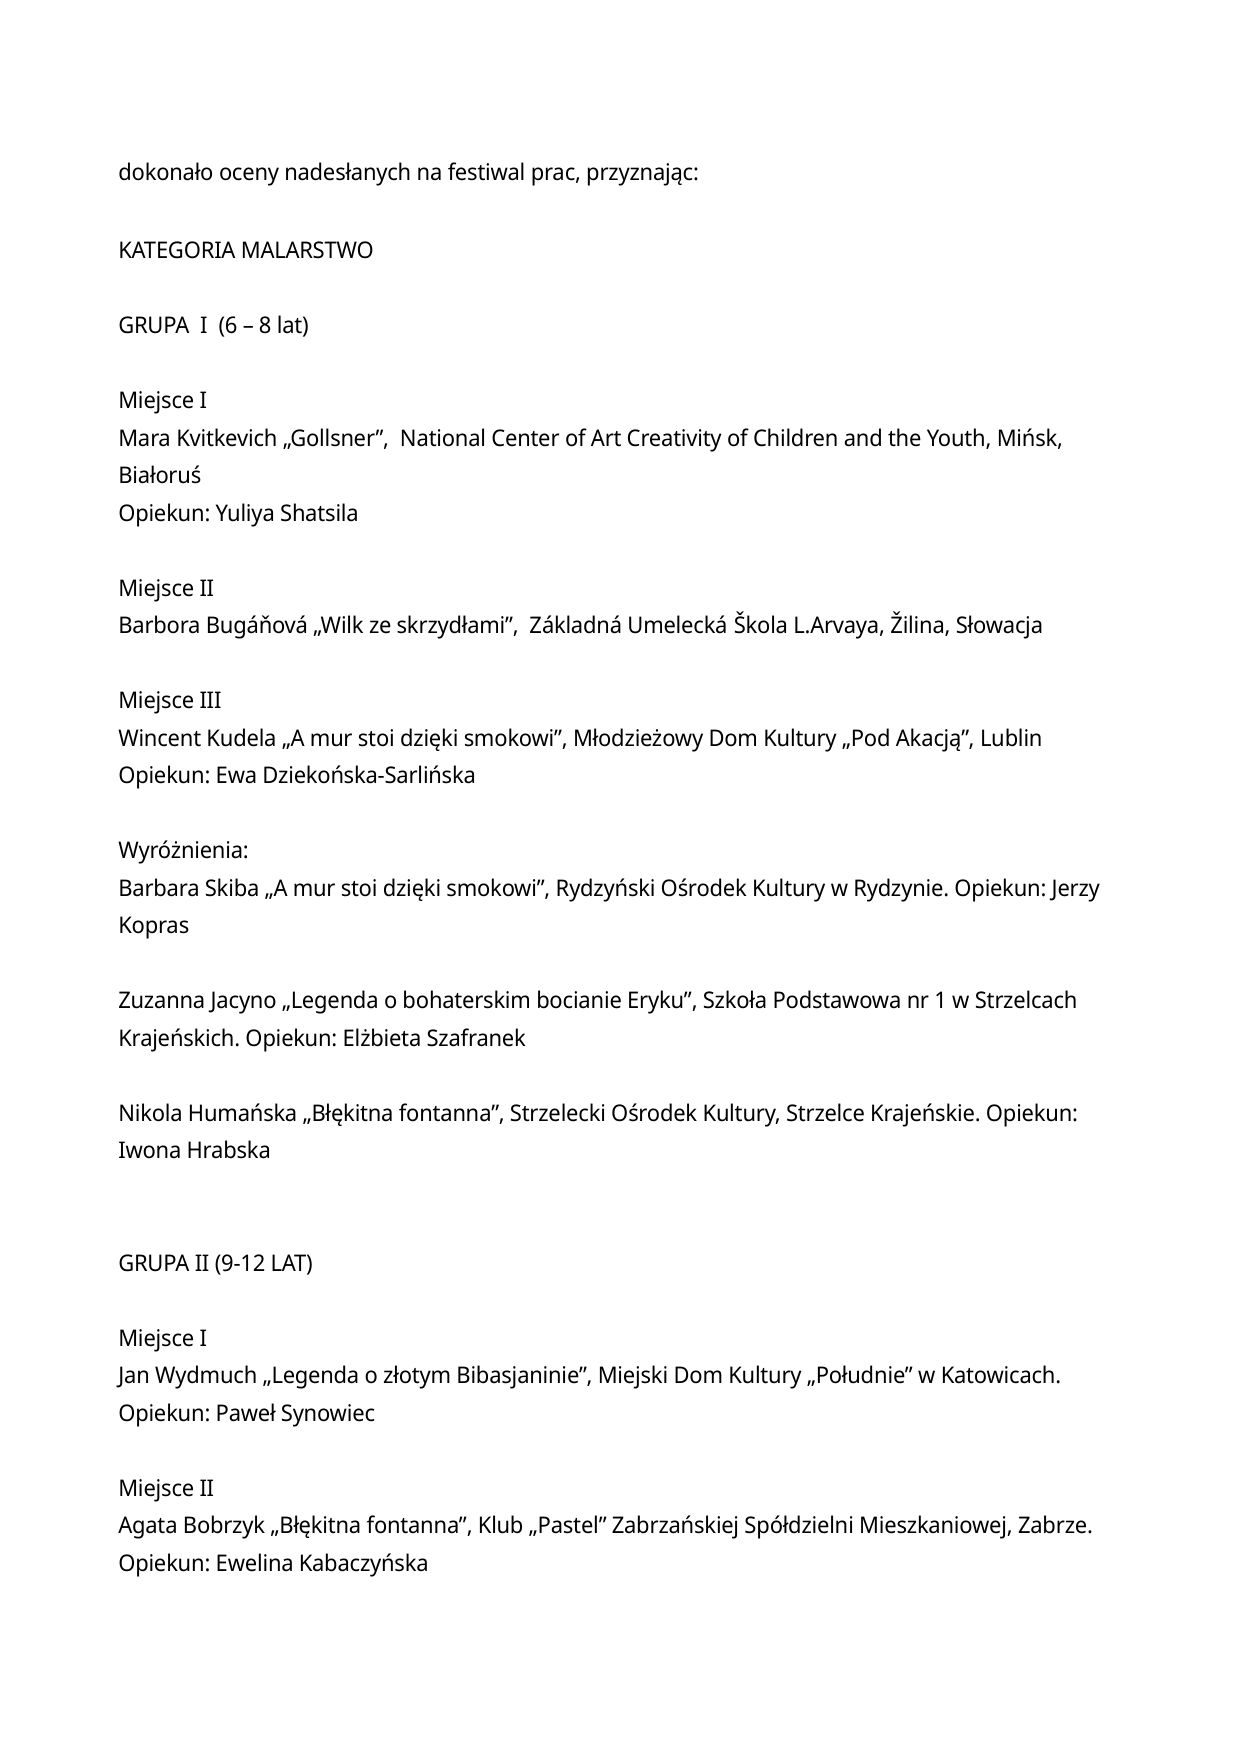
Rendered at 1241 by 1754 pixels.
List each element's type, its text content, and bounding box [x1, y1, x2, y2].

text Mara Kvitkevich „Gollsner”, National Center of Art Creativity of Children and the Youth, Mińsk, Białoruś [118, 421, 1122, 490]
text Opiekun: Paweł Synowiec [118, 1396, 1122, 1428]
text Wincent Kudela „A mur stoi dzięki smokowi”, Młodzieżowy Dom Kultury „Pod Akacją”, Lublin [118, 721, 1122, 753]
text dokonało oceny nadesłanych na festiwal prac, przyznając: [118, 156, 1122, 187]
text Agata Bobrzyk „Błękitna fontanna”, Klub „Pastel” Zabrzańskiej Spółdzielni Mieszkaniowej, Zabrze. [118, 1509, 1122, 1540]
text Miejsce II [118, 571, 1122, 603]
text Opiekun: Ewa Dziekońska-Sarlińska [118, 759, 1122, 790]
text GRUPA II (9-12 LAT) [118, 1246, 1122, 1278]
text GRUPA I (6 – 8 lat) [118, 309, 1122, 340]
text Barbara Skiba „A mur stoi dzięki smokowi”, Rydzyński Ośrodek Kultury w Rydzynie. Opiekun: Jerzy Kopras [118, 871, 1122, 940]
text Jan Wydmuch „Legenda o złotym Bibasjaninie”, Miejski Dom Kultury „Południe” w Katowicach. [118, 1359, 1122, 1390]
text Miejsce I [118, 1321, 1122, 1353]
text Miejsce III [118, 684, 1122, 715]
text Wyróżnienia: [118, 834, 1122, 865]
text Miejsce II [118, 1471, 1122, 1503]
text Miejsce I [118, 384, 1122, 415]
text Zuzanna Jacyno „Legenda o bohaterskim bocianie Eryku”, Szkoła Podstawowa nr 1 w Strzelcach Krajeńskich. Opiekun: Elżbieta Szafranek [118, 984, 1122, 1053]
text Opiekun: Yuliya Shatsila [118, 496, 1122, 528]
text Opiekun: Ewelina Kabaczyńska [118, 1546, 1122, 1578]
text Barbora Bugáňová „Wilk ze skrzydłami”, Základná Umelecká Škola L.Arvaya, Žilina, Słowacja [118, 609, 1122, 640]
text Nikola Humańska „Błękitna fontanna”, Strzelecki Ośrodek Kultury, Strzelce Krajeńskie. Opiekun: Iwona Hrabska [118, 1096, 1122, 1165]
text KATEGORIA MALARSTWO [118, 234, 1122, 265]
